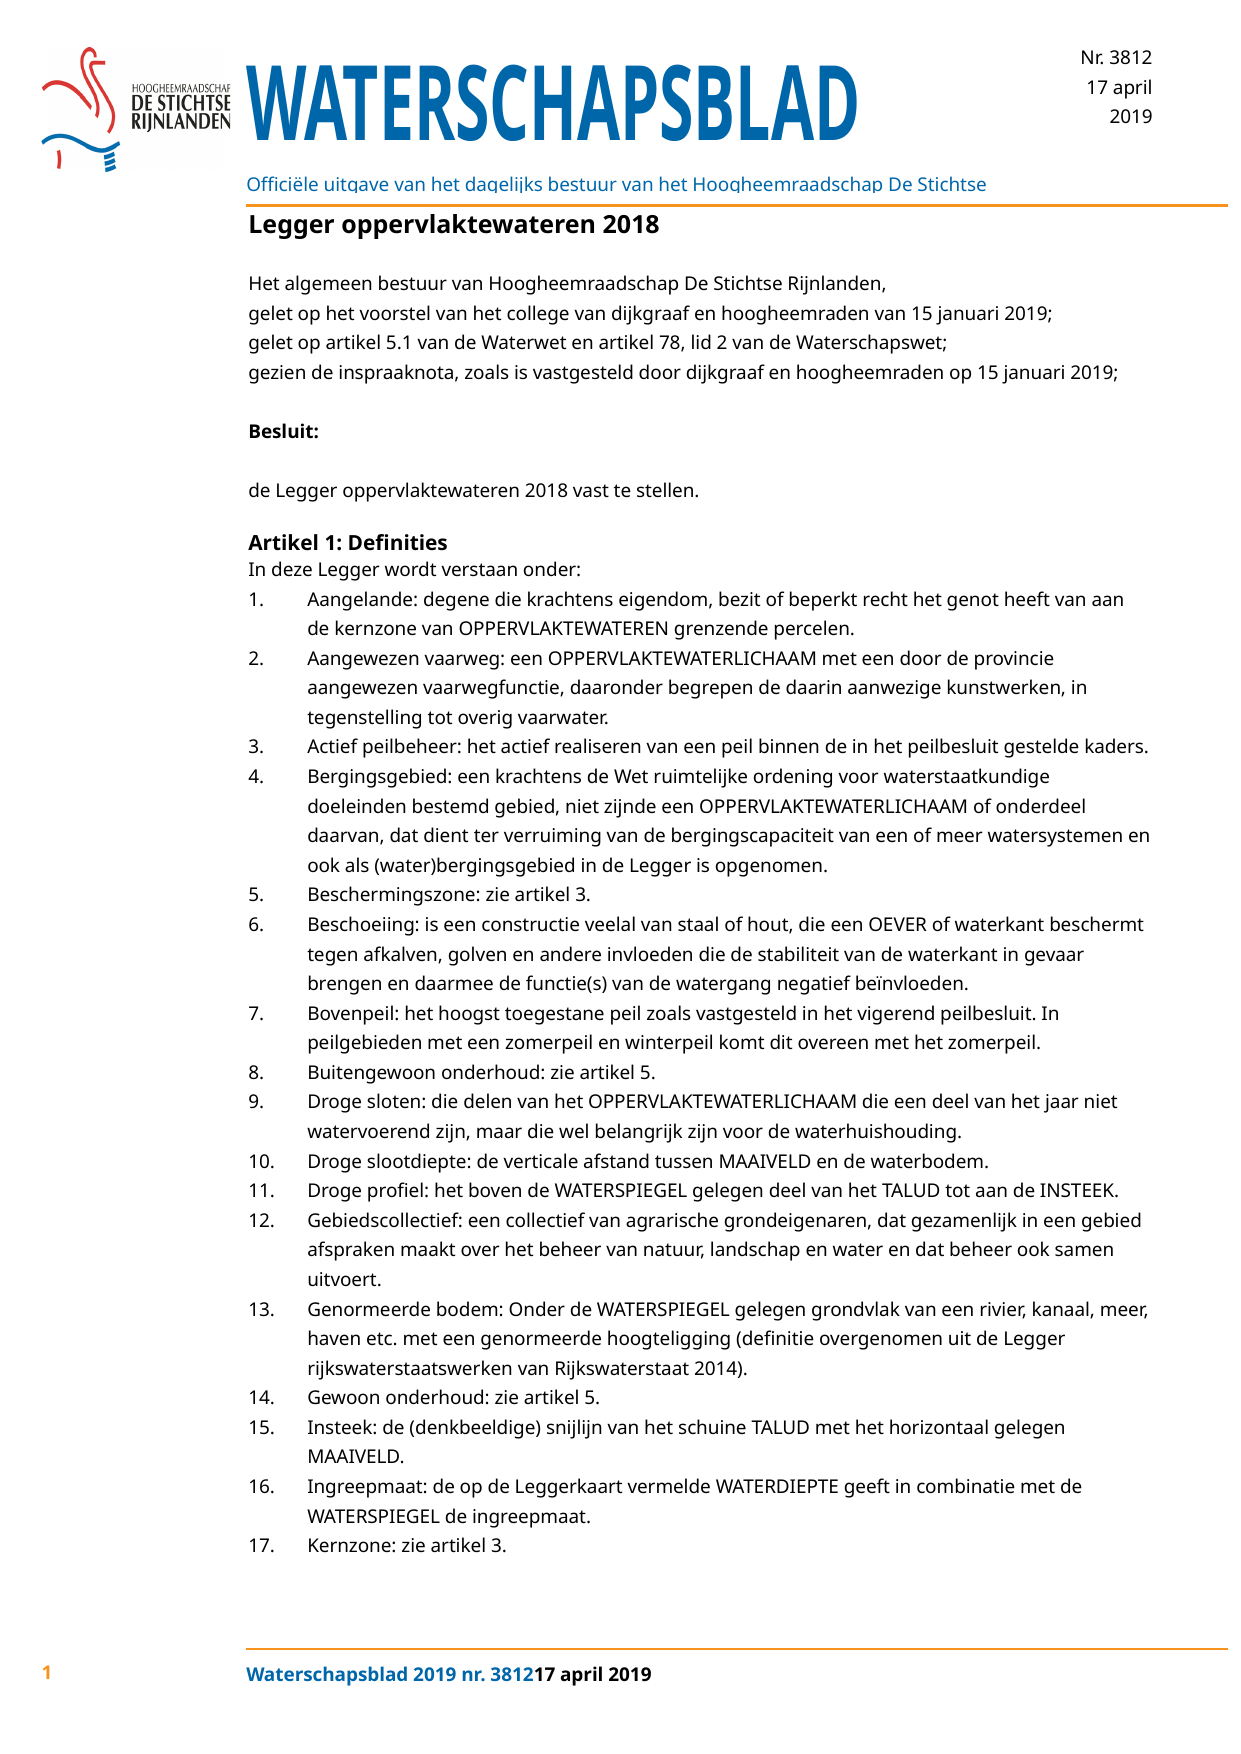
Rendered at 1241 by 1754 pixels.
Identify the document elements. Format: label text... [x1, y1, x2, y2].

list Droge sloten: die delen van het OPPERVLAKTEWATERLICHAAM die een deel van het jaar niet watervoerend zijn, maar die wel belangrijk zijn voor de waterhuishouding. [248, 1089, 1152, 1144]
list Gebiedscollectief: een collectief van agrarische grondeigenaren, dat gezamenlijk in een gebied afspraken maakt over het beheer van natuur, landschap en water en dat beheer ook samen uitvoert. [248, 1207, 1152, 1292]
text In deze Legger wordt verstaan onder: [248, 556, 1152, 582]
list Kernzone: zie artikel 3. [248, 1532, 1152, 1558]
list Insteek: de (denkbeeldige) snijlijn van het schuine TALUD met het horizontaal gelegen MAAIVELD. [248, 1414, 1152, 1469]
text Het algemeen bestuur van Hoogheemraadschap De Stichtse Rijnlanden, [248, 270, 1152, 296]
list Beschoeiing: is een constructie veelal van staal of hout, die een OEVER of waterkant beschermt tegen afkalven, golven en andere invloeden die de stabiliteit van de waterkant in gevaar brengen en daarmee de functie(s) van de watergang negatief beïnvloeden. [248, 911, 1152, 996]
text Artikel 1: Definities [248, 528, 1152, 556]
list Ingreepmaat: de op de Leggerkaart vermelde WATERDIEPTE geeft in combinatie met de WATERSPIEGEL de ingreepmaat. [248, 1473, 1152, 1529]
text de Legger oppervlaktewateren 2018 vast te stellen. [248, 477, 1152, 503]
list Droge slootdiepte: de verticale afstand tussen MAAIVELD en de waterbodem. [248, 1148, 1152, 1174]
list Aangewezen vaarweg: een OPPERVLAKTEWATERLICHAAM met een door de provincie aangewezen vaarwegfunctie, daaronder begrepen de daarin aanwezige kunstwerken, in tegenstelling tot overig vaarwater. [248, 645, 1152, 730]
list Bergingsgebied: een krachtens de Wet ruimtelijke ordening voor waterstaatkundige doeleinden bestemd gebied, niet zijnde een OPPERVLAKTEWATERLICHAAM of onderdeel daarvan, dat dient ter verruiming van de bergingscapaciteit van een of meer watersystemen en ook als (water)bergingsgebied in de Legger is opgenomen. [248, 763, 1152, 878]
text gelet op het voorstel van het college van dijkgraaf en hoogheemraden van 15 januari 2019; [248, 300, 1152, 326]
text Besluit: [248, 418, 1152, 444]
list Bovenpeil: het hoogst toegestane peil zoals vastgesteld in het vigerend peilbesluit. In peilgebieden met een zomerpeil en winterpeil komt dit overeen met het zomerpeil. [248, 1000, 1152, 1055]
list Genormeerde bodem: Onder de WATERSPIEGEL gelegen grondvlak van een rivier, kanaal, meer, haven etc. met een genormeerde hoogteligging (definitie overgenomen uit de Legger rijkswaterstaatswerken van Rijkswaterstaat 2014). [248, 1296, 1152, 1381]
list Droge profiel: het boven de WATERSPIEGEL gelegen deel van het TALUD tot aan de INSTEEK. [248, 1177, 1152, 1203]
list Actief peilbeheer: het actief realiseren van een peil binnen de in het peilbesluit gestelde kaders. [248, 734, 1152, 759]
picture [41, 47, 231, 172]
list Beschermingszone: zie artikel 3. [248, 882, 1152, 907]
list Aangelande: degene die krachtens eigendom, bezit of beperkt recht het genot heeft van aan de kernzone van OPPERVLAKTEWATEREN grenzende percelen. [248, 586, 1152, 641]
text gezien de inspraaknota, zoals is vastgesteld door dijkgraaf en hoogheemraden op 15 januari 2019; [248, 359, 1152, 385]
text Legger oppervlaktewateren 2018 [248, 207, 1152, 241]
text gelet op artikel 5.1 van de Waterwet en artikel 78, lid 2 van de Waterschapswet; [248, 329, 1152, 355]
list Buitengewoon onderhoud: zie artikel 5. [248, 1059, 1152, 1085]
list Gewoon onderhoud: zie artikel 5. [248, 1384, 1152, 1410]
